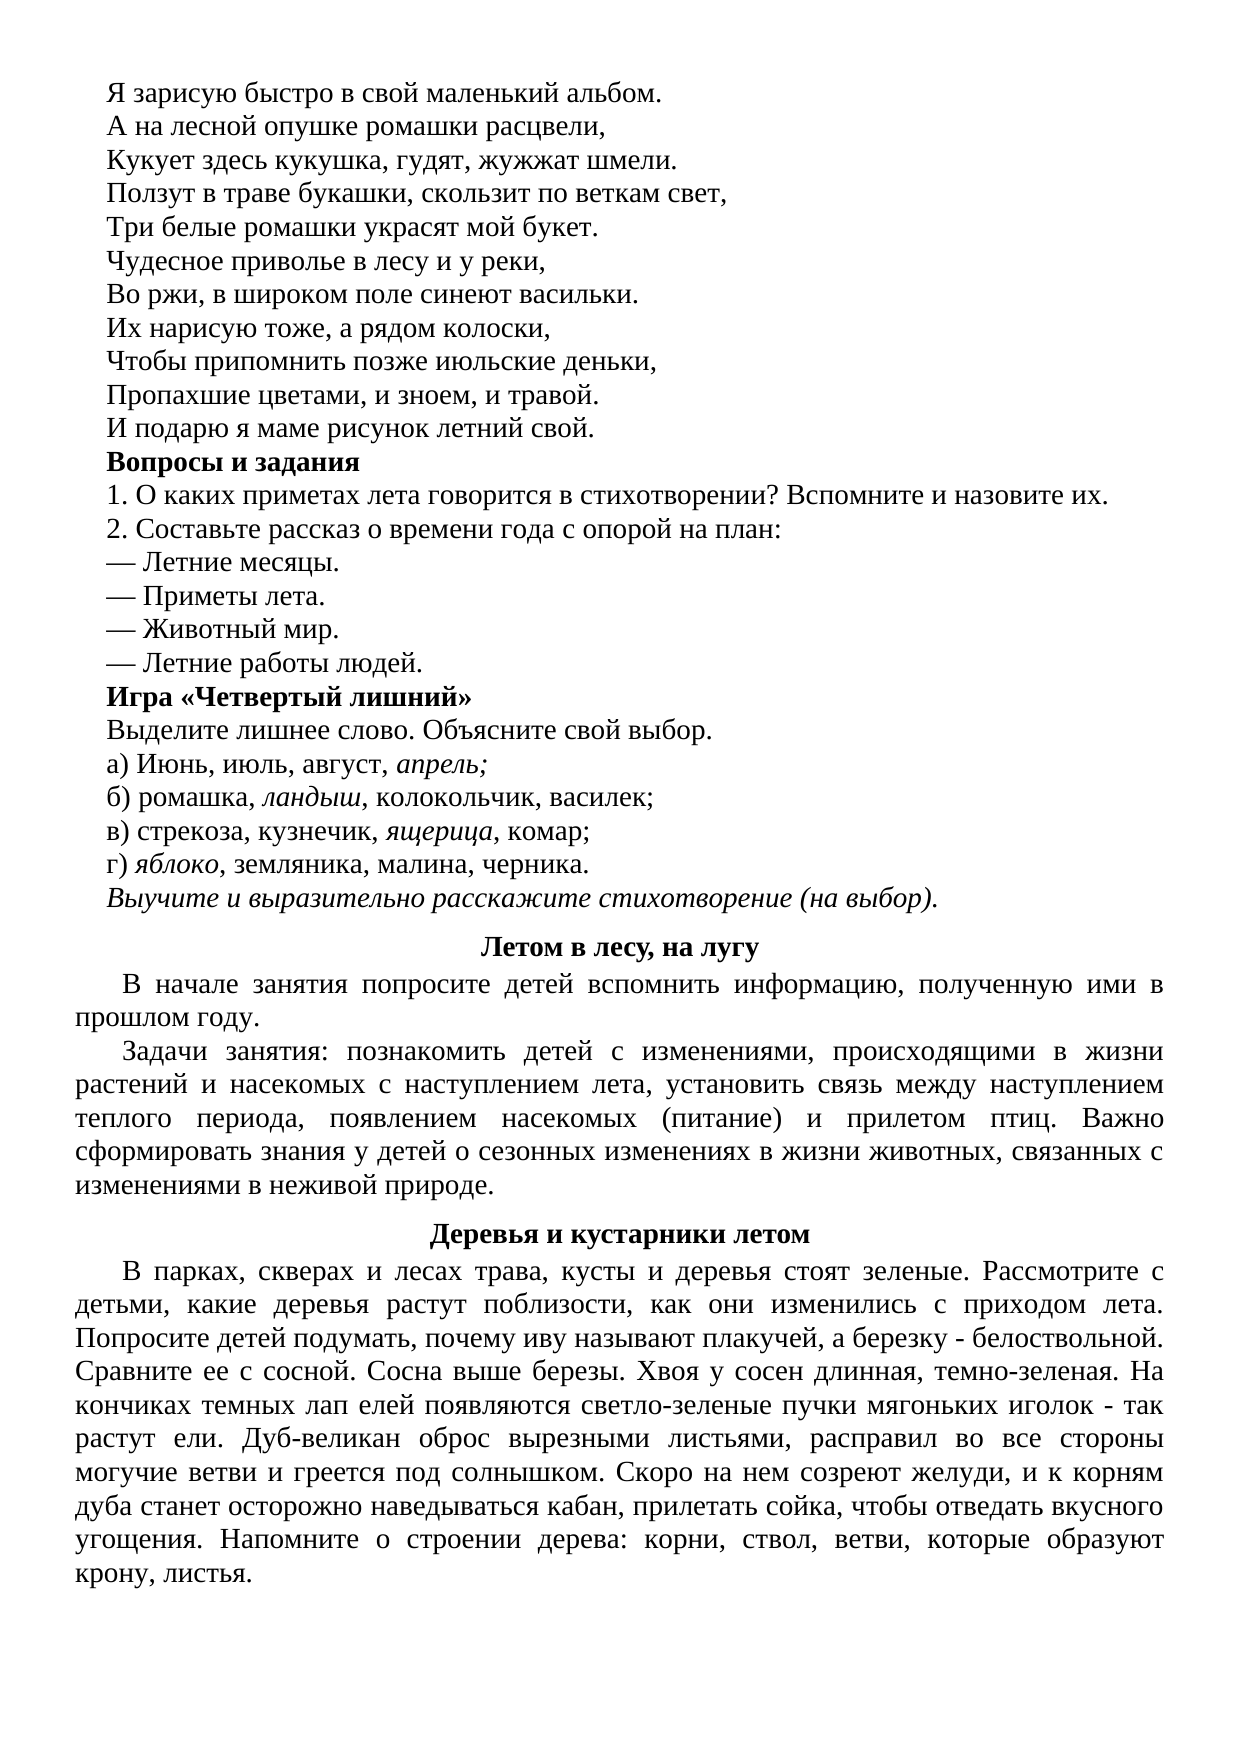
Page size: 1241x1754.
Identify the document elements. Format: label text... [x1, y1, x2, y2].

text 1. О каких приметах лета говорится в стихотворении? Вспомните и назовите их. [75, 477, 1165, 511]
text Чудесное приволье в лесу и у реки, [75, 243, 1165, 276]
text Игра «Четвертый лишний» [75, 679, 1165, 712]
text И подарю я маме рисунок летний свой. [75, 410, 1165, 444]
text В начале занятия попросите детей вспомнить информацию, полученную ими в прошлом году. [75, 966, 1165, 1033]
text Кукует здесь кукушка, гудят, жужжат шмели. [75, 142, 1165, 176]
text Я зарисую быстро в свой маленький альбом. [75, 75, 1165, 108]
text 2. Составьте рассказ о времени года с опорой на план: [75, 511, 1165, 544]
text — Приметы лета. [75, 578, 1165, 612]
text а) Июнь, июль, август, апрель; [75, 746, 1165, 779]
text Ползут в траве букашки, скользит по веткам свет, [75, 176, 1165, 209]
text Их нарисую тоже, а рядом колоски, [75, 310, 1165, 343]
text Три белые ромашки украсят мой букет. [75, 209, 1165, 243]
text В парках, скверах и лесах трава, кусты и деревья стоят зеленые. Рассмотрите с детьми, какие деревья растут поблизости, как они изменились с приходом лета. Попросите детей подумать, почему иву называют плакучей, а березку - белоствольной. Сравните ее с сосной. Сосна выше березы. Хвоя у сосен длинная, темно-зеленая. На кончиках темных лап елей появляются светло-зеленые пучки мягоньких иголок - так растут ели. Дуб-великан оброс вырезными листьями, расправил во все стороны могучие ветви и греется под солнышком. Скоро на нем созреют желуди, и к корням дуба станет осторожно наведываться кабан, прилетать сойка, чтобы отведать вкусного угощения. Напомните о строении дерева: корни, ствол, ветви, которые образуют крону, листья. [75, 1253, 1165, 1588]
text в) стрекоза, кузнечик, ящерица, комар; [75, 813, 1165, 846]
text Вопросы и задания [75, 444, 1165, 477]
subtitle Летом в лесу, на лугу [75, 929, 1165, 963]
text Выделите лишнее слово. Объясните свой выбор. [75, 712, 1165, 746]
text Пропахшие цветами, и зноем, и травой. [75, 377, 1165, 410]
text Чтобы припомнить позже июльские деньки, [75, 343, 1165, 377]
subtitle Деревья и кустарники летом [75, 1216, 1165, 1250]
text б) ромашка, ландыш, колокольчик, василек; [75, 779, 1165, 813]
text Во ржи, в широком поле синеют васильки. [75, 276, 1165, 310]
text — Животный мир. [75, 612, 1165, 645]
text — Летние месяцы. [75, 544, 1165, 578]
text А на лесной опушке ромашки расцвели, [75, 108, 1165, 142]
text — Летние работы людей. [75, 645, 1165, 679]
text г) яблоко, земляника, малина, черника. [75, 846, 1165, 880]
text Выучите и выразительно расскажите стихотворение (на выбор). [75, 880, 1165, 913]
text Задачи занятия: познакомить детей с изменениями, происходящими в жизни растений и насекомых с наступлением лета, установить связь между наступлением теплого периода, появлением насекомых (питание) и прилетом птиц. Важно сформировать знания у детей о сезонных изменениях в жизни животных, связанных с изменениями в неживой природе. [75, 1033, 1165, 1201]
